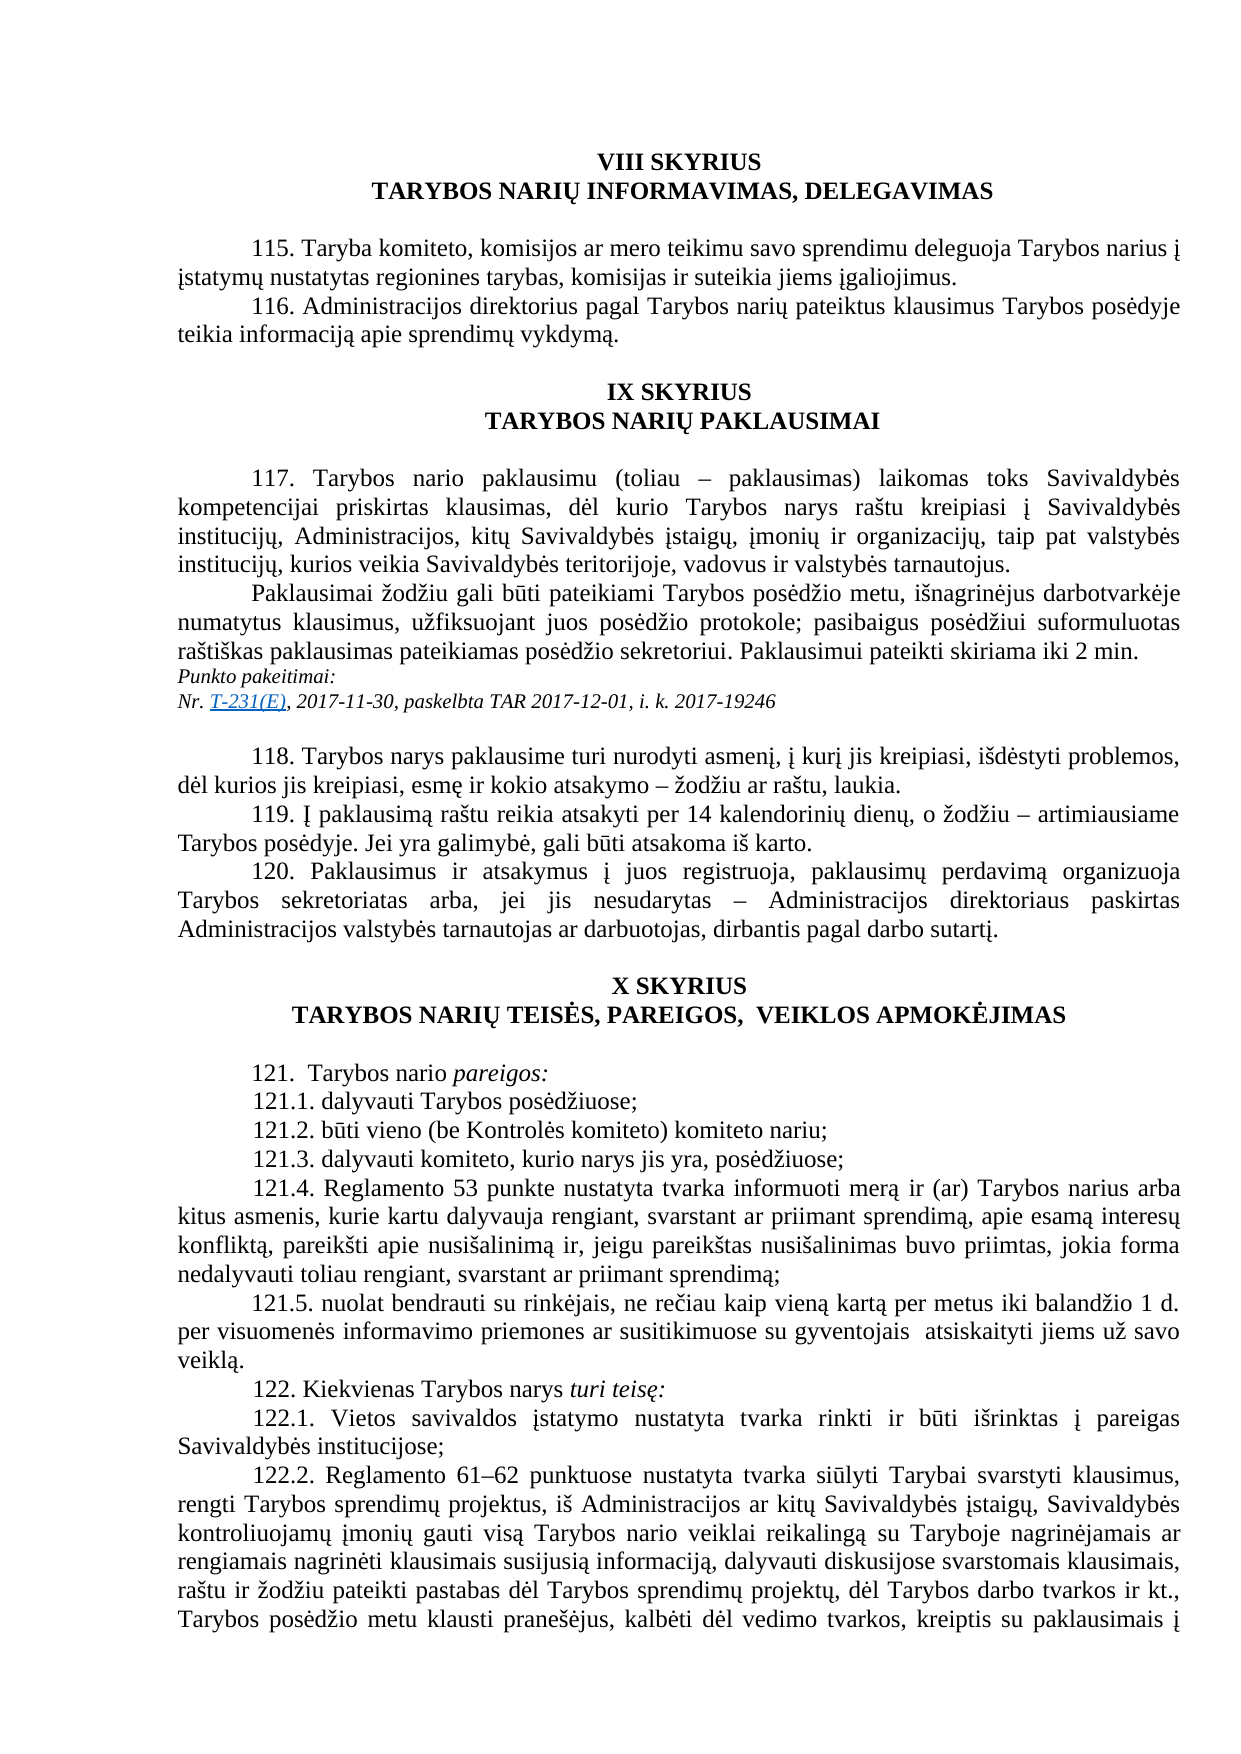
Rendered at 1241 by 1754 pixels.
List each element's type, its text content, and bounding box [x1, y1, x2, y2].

text Nr. T-231(E), 2017-11-30, paskelbta TAR 2017-12-01, i. k. 2017-19246 [177, 688, 1181, 713]
text Punkto pakeitimai: [177, 664, 1181, 688]
text 122.1. Vietos savivaldos įstatymo nustatyta tvarka rinkti ir būti išrinktas į pareigas Savivaldybės institucijose; [177, 1403, 1181, 1460]
text 121.1. dalyvauti Tarybos posėdžiuose; [177, 1086, 1181, 1115]
text TARYBOS NARIŲ TEISĖS, PAREIGOS, VEIKLOS APMOKĖJIMAS [177, 1000, 1181, 1029]
text 116. Administracijos direktorius pagal Tarybos narių pateiktus klausimus Tarybos posėdyje teikia informaciją apie sprendimų vykdymą. [177, 291, 1181, 348]
text 121.4. Reglamento 53 punkte nustatyta tvarka informuoti merą ir (ar) Tarybos narius arba kitus asmenis, kurie kartu dalyvauja rengiant, svarstant ar priimant sprendimą, apie esamą interesų konfliktą, pareikšti apie nusišalinimą ir, jeigu pareikštas nusišalinimas buvo priimtas, jokia forma nedalyvauti toliau rengiant, svarstant ar priimant sprendimą; [177, 1173, 1181, 1288]
text IX SKYRIUS [177, 377, 1181, 406]
text 121. Tarybos nario pareigos: [177, 1058, 1181, 1086]
text VIII SKYRIUS [177, 147, 1181, 176]
text 120. Paklausimus ir atsakymus į juos registruoja, paklausimų perdavimą organizuoja Tarybos sekretoriatas arba, jei jis nesudarytas – Administracijos direktoriaus paskirtas Administracijos valstybės tarnautojas ar darbuotojas, dirbantis pagal darbo sutartį. [177, 856, 1181, 943]
text TARYBOS NARIŲ PAKLAUSIMAI [177, 406, 1181, 434]
text 115. Taryba komiteto, komisijos ar mero teikimu savo sprendimu deleguoja Tarybos narius į įstatymų nustatytas regionines tarybas, komisijas ir suteikia jiems įgaliojimus. [177, 233, 1181, 291]
text 117. Tarybos nario paklausimu (toliau – paklausimas) laikomas toks Savivaldybės kompetencijai priskirtas klausimas, dėl kurio Tarybos narys raštu kreipiasi į Savivaldybės institucijų, Administracijos, kitų Savivaldybės įstaigų, įmonių ir organizacijų, taip pat valstybės institucijų, kurios veikia Savivaldybės teritorijoje, vadovus ir valstybės tarnautojus. [177, 463, 1181, 578]
text 119. Į paklausimą raštu reikia atsakyti per 14 kalendorinių dienų, o žodžiu – artimiausiame Tarybos posėdyje. Jei yra galimybė, gali būti atsakoma iš karto. [177, 799, 1181, 856]
text TARYBOS NARIŲ INFORMAVIMAS, DELEGAVIMAS [177, 176, 1181, 204]
text 121.2. būti vieno (be Kontrolės komiteto) komiteto nariu; [177, 1115, 1181, 1144]
text 122. Kiekvienas Tarybos narys turi teisę: [177, 1374, 1181, 1403]
text 121.3. dalyvauti komiteto, kurio narys jis yra, posėdžiuose; [177, 1144, 1181, 1173]
text X SKYRIUS [177, 971, 1181, 1000]
text 118. Tarybos narys paklausime turi nurodyti asmenį, į kurį jis kreipiasi, išdėstyti problemos, dėl kurios jis kreipiasi, esmę ir kokio atsakymo – žodžiu ar raštu, laukia. [177, 741, 1181, 799]
text Paklausimai žodžiu gali būti pateikiami Tarybos posėdžio metu, išnagrinėjus darbotvarkėje numatytus klausimus, užfiksuojant juos posėdžio protokole; pasibaigus posėdžiui suformuluotas raštiškas paklausimas pateikiamas posėdžio sekretoriui. Paklausimui pateikti skiriama iki 2 min. [177, 578, 1181, 664]
text 121.5. nuolat bendrauti su rinkėjais, ne rečiau kaip vieną kartą per metus iki balandžio 1 d. per visuomenės informavimo priemones ar susitikimuose su gyventojais atsiskaityti jiems už savo veiklą. [177, 1288, 1181, 1374]
text 122.2. Reglamento 61–62 punktuose nustatyta tvarka siūlyti Tarybai svarstyti klausimus, rengti Tarybos sprendimų projektus, iš Administracijos ar kitų Savivaldybės įstaigų, Savivaldybės kontroliuojamų įmonių gauti visą Tarybos nario veiklai reikalingą su Taryboje nagrinėjamais ar rengiamais nagrinėti klausimais susijusią informaciją, dalyvauti diskusijose svarstomais klausimais, raštu ir žodžiu pateikti pastabas dėl Tarybos sprendimų projektų, dėl Tarybos darbo tvarkos ir kt., Tarybos posėdžio metu klausti pranešėjus, kalbėti dėl vedimo tvarkos, kreiptis su paklausimais į [177, 1460, 1181, 1633]
